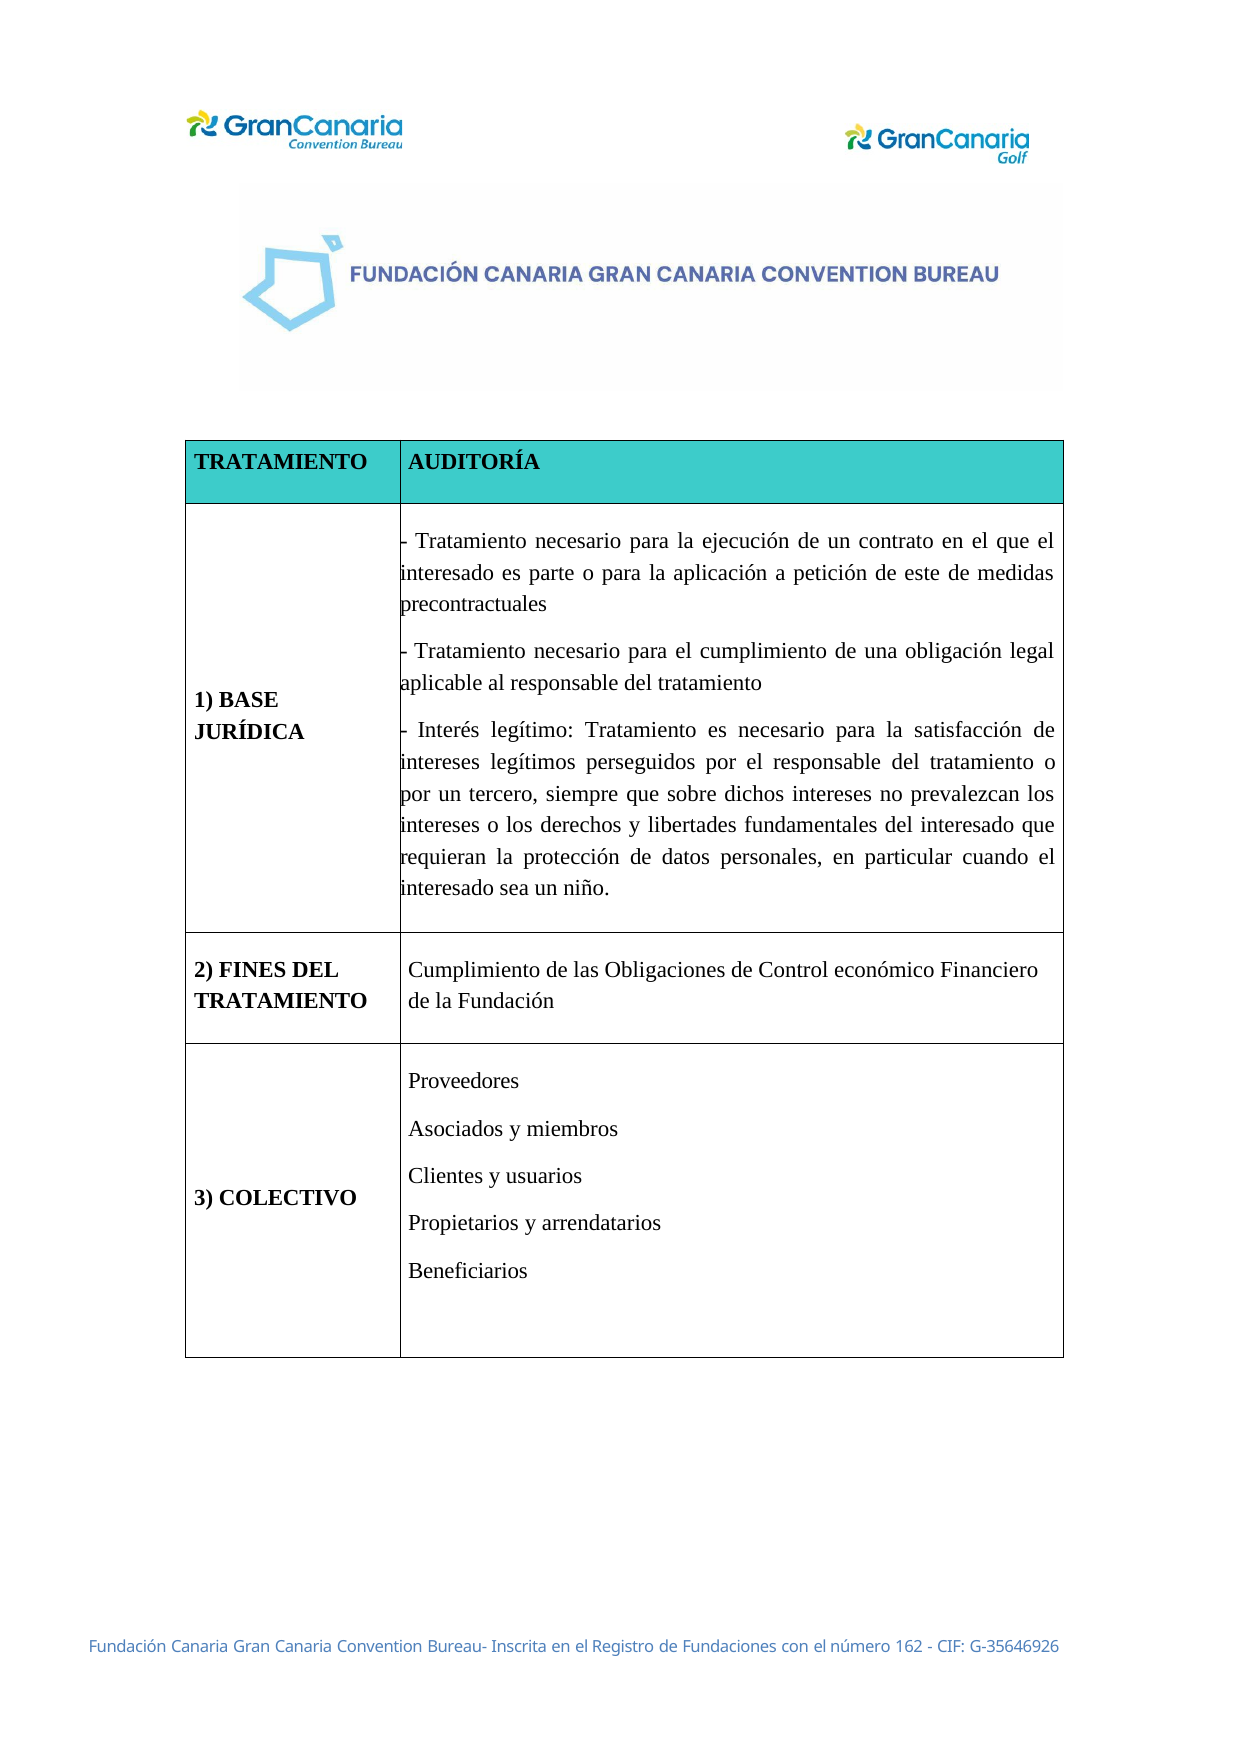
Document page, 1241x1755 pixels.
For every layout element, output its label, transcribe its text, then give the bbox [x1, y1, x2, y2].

table_cell Tratamiento necesario para la ejecución de un contrato en el que el interesado es parte o para la aplicación a petición de este de medidas precontractuales Tratamiento necesario para el cumplimiento de una obligación legal aplicable al responsable del tratamiento Interés legítimo: Tratamiento es necesario para la satisfacción de intereses legítimos perseguidos por el responsable del tratamiento o por un tercero, siempre que sobre dichos intereses no prevalezcan los intereses o los derechos y libertades fundamentales del interesado que requieran la protección de datos personales, en particular cuando el interesado sea un niño. [401, 504, 1063, 932]
table_cell 3) COLECTIVO [186, 1044, 400, 1356]
table_cell Proveedores Asociados y miembros Clientes y usuarios Propietarios y arrendatarios Beneficiarios [401, 1044, 1063, 1356]
table_header AUDITORÍA [401, 441, 1063, 503]
table_cell Cumplimiento de las Obligaciones de Control económico Financiero de la Fundación [401, 933, 1063, 1043]
table_cell 2) FINES DEL TRATAMIENTO [186, 933, 400, 1043]
table_header TRATAMIENTO [186, 441, 400, 503]
table_cell 1) BASE JURÍDICA [186, 504, 400, 932]
